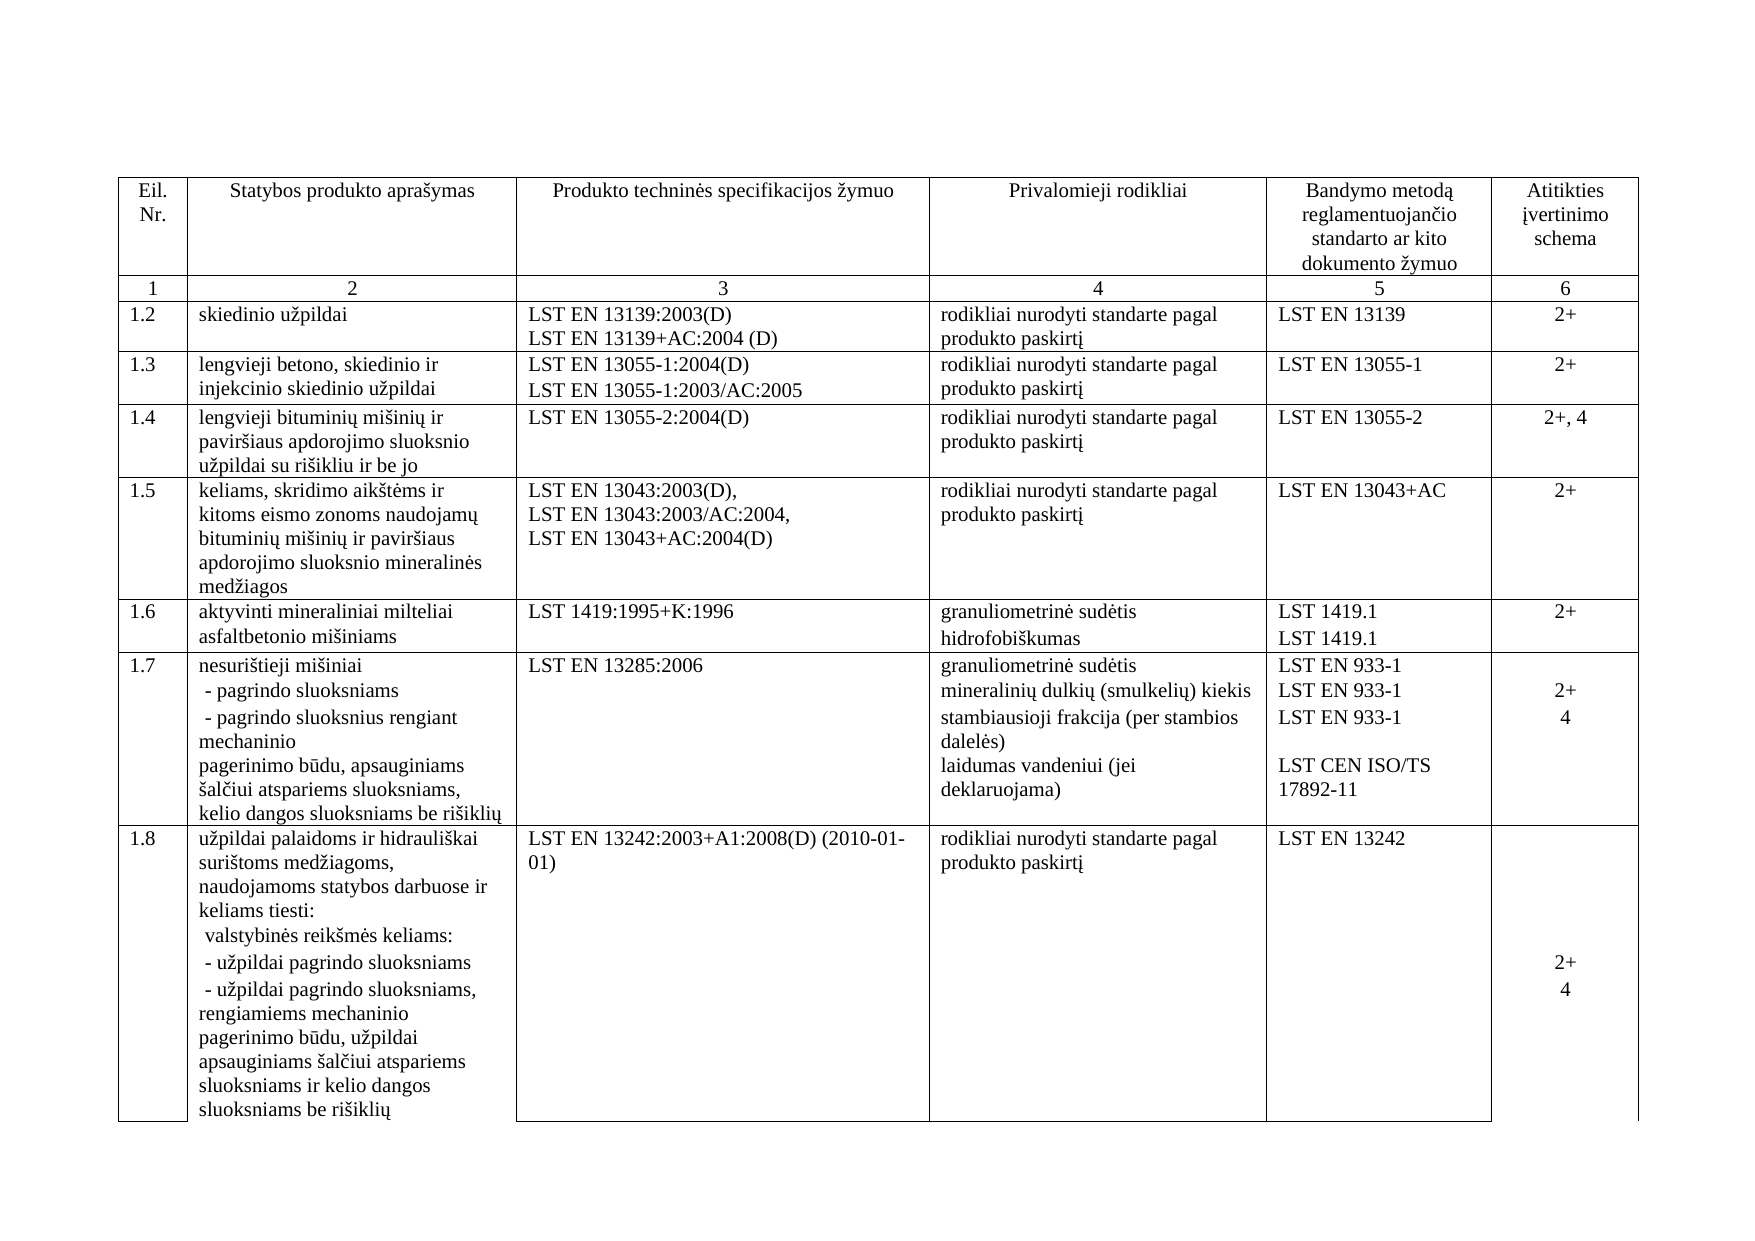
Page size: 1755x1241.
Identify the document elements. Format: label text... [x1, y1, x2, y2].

table_cell 4 [1492, 975, 1638, 1121]
table_cell - pagrindo sluoksniams [188, 678, 516, 705]
table_cell 3 [517, 276, 929, 301]
table_cell 2+ [1492, 478, 1638, 598]
table_cell - pagrindo sluoksnius rengiant mechaninio [188, 705, 516, 753]
table_cell LST EN 13055-1:2004(D) [517, 352, 929, 377]
table_cell lengvieji betono, skiedinio ir injekcinio skiedinio užpildai [188, 352, 516, 404]
table_cell 4 [930, 276, 1266, 301]
table_cell 2+ [1492, 352, 1638, 404]
table_cell 6 [1492, 276, 1638, 301]
table_cell laidumas vandeniui (jei deklaruojama) [930, 753, 1266, 825]
table_header Produkto techninės specifikacijos žymuo [517, 178, 929, 274]
table_cell LST EN 13043:2003(D), LST EN 13043:2003/AC:2004, LST EN 13043+AC:2004(D) [517, 478, 929, 598]
table_cell 1 [119, 276, 187, 301]
table_cell LST EN 13242 [1267, 826, 1491, 1121]
table_cell LST 1419:1995+K:1996 [517, 600, 929, 652]
table_cell stambiausioji frakcija (per stambios dalelės) [930, 705, 1266, 753]
table_cell 2+, 4 [1492, 405, 1638, 477]
table_cell lengvieji bituminių mišinių ir paviršiaus apdorojimo sluoksnio užpildai su rišikliu ir be jo [188, 405, 516, 477]
table_cell 1.6 [119, 600, 187, 652]
table_cell mineralinių dulkių (smulkelių) kiekis [930, 678, 1266, 705]
table_cell - užpildai pagrindo sluoksniams [188, 949, 516, 975]
table_cell aktyvinti mineraliniai milteliai asfaltbetonio mišiniams [188, 600, 516, 652]
table_cell 2 [188, 276, 516, 301]
table_cell 2+ [1492, 600, 1638, 652]
table_cell LST EN 933-1 [1267, 653, 1491, 678]
table_cell 1.7 [119, 653, 187, 825]
table_header Atitikties įvertinimo schema [1492, 178, 1638, 274]
table_cell rodikliai nurodyti standarte pagal produkto paskirtį [930, 405, 1266, 477]
table_cell LST EN 933-1 [1267, 678, 1491, 705]
table_cell 1.8 [119, 826, 187, 1121]
table_cell rodikliai nurodyti standarte pagal produkto paskirtį [930, 826, 1266, 1121]
table_cell [1492, 922, 1638, 949]
table_cell LST CEN ISO/TS 17892-11 [1267, 753, 1491, 825]
table_cell 2+ [1492, 678, 1638, 705]
table_cell rodikliai nurodyti standarte pagal produkto paskirtį [930, 478, 1266, 598]
table_cell [1492, 753, 1638, 825]
table_cell granuliometrinė sudėtis [930, 653, 1266, 678]
table_cell užpildai palaidoms ir hidrauliškai surištoms medžiagoms, naudojamoms statybos darbuose ir keliams tiesti: [188, 826, 516, 922]
table_cell LST EN 13055-1:2003/AC:2005 [517, 377, 929, 404]
table_cell valstybinės reikšmės keliams: [188, 922, 516, 949]
table_cell 4 [1492, 705, 1638, 753]
table_cell 1.2 [119, 302, 187, 351]
table_cell LST EN 13043+AC [1267, 478, 1491, 598]
table_cell LST EN 13055-2 [1267, 405, 1491, 477]
table_cell - užpildai pagrindo sluoksniams, rengiamiems mechaninio pagerinimo būdu, užpildai apsauginiams šalčiui atspariems sluoksniams ir kelio dangos sluoksniams be rišiklių [188, 975, 516, 1121]
table_header Statybos produkto aprašymas [188, 178, 516, 274]
table_cell keliams, skridimo aikštėms ir kitoms eismo zonoms naudojamų bituminių mišinių ir paviršiaus apdorojimo sluoksnio mineralinės medžiagos [188, 478, 516, 598]
table_header Eil. Nr. [119, 178, 187, 274]
table_cell [1492, 653, 1638, 678]
table_header Bandymo metodą reglamentuojančio standarto ar kito dokumento žymuo [1267, 178, 1491, 274]
table_cell [1492, 826, 1638, 922]
table_header Privalomieji rodikliai [930, 178, 1266, 274]
table_cell LST EN 13242:2003+A1:2008(D) (2010-01-01) [517, 826, 929, 1121]
table_cell LST 1419.1 [1267, 625, 1491, 652]
table_cell 2+ [1492, 949, 1638, 975]
table_cell LST EN 933-1 [1267, 705, 1491, 753]
table_cell pagerinimo būdu, apsauginiams šalčiui atspariems sluoksniams, kelio dangos sluoksniams be rišiklių [188, 753, 516, 825]
table_cell skiedinio užpildai [188, 302, 516, 351]
table_cell 1.4 [119, 405, 187, 477]
table_cell 1.3 [119, 352, 187, 404]
table_cell rodikliai nurodyti standarte pagal produkto paskirtį [930, 302, 1266, 351]
table_cell LST EN 13055-2:2004(D) [517, 405, 929, 477]
table_cell LST EN 13139:2003(D) LST EN 13139+AC:2004 (D) [517, 302, 929, 351]
table_cell LST EN 13285:2006 [517, 653, 929, 825]
table_cell LST EN 13139 [1267, 302, 1491, 351]
table_cell rodikliai nurodyti standarte pagal produkto paskirtį [930, 352, 1266, 404]
table_cell granuliometrinė sudėtis [930, 600, 1266, 625]
table_cell 5 [1267, 276, 1491, 301]
table_cell 2+ [1492, 302, 1638, 351]
table_cell 1.5 [119, 478, 187, 598]
table_cell LST 1419.1 [1267, 600, 1491, 625]
table_cell nesurištieji mišiniai [188, 653, 516, 678]
table_cell hidrofobiškumas [930, 625, 1266, 652]
table_cell LST EN 13055-1 [1267, 352, 1491, 404]
